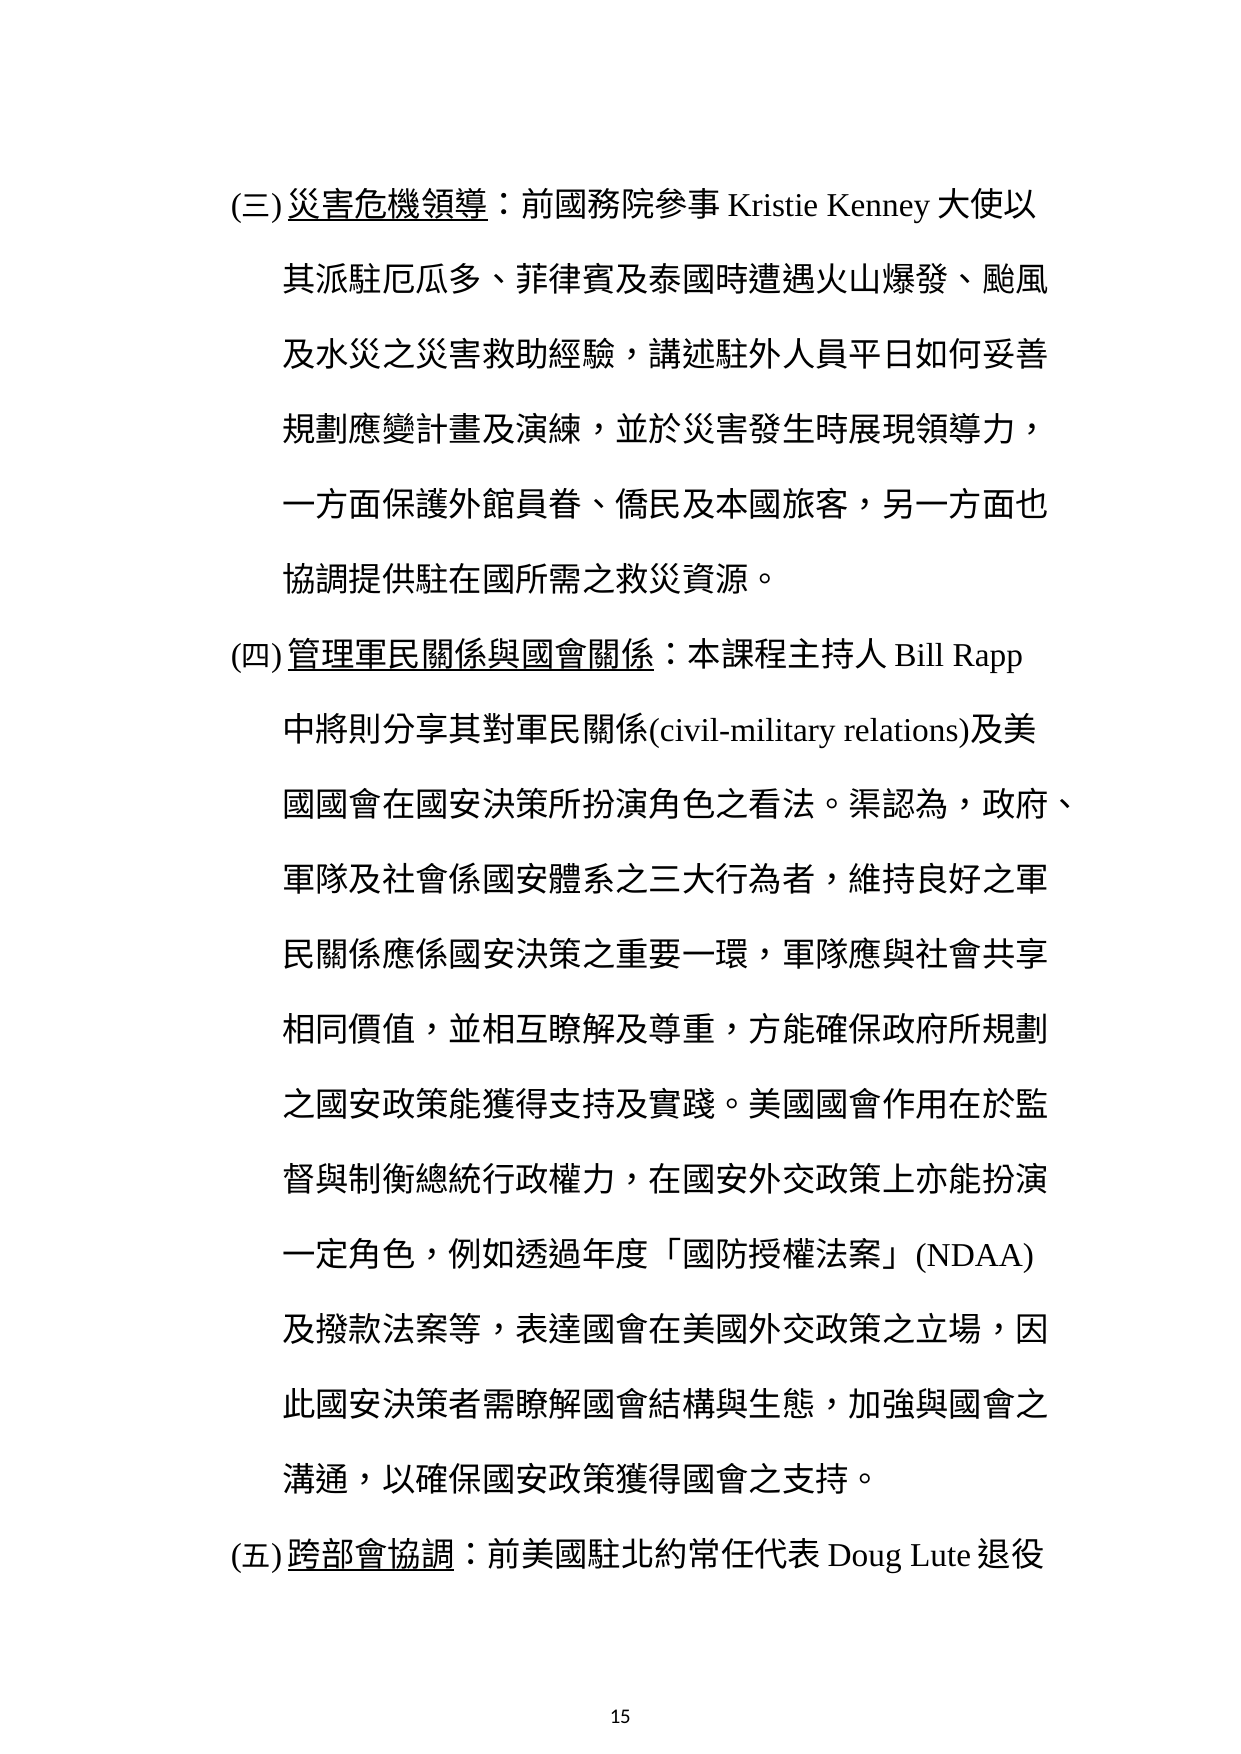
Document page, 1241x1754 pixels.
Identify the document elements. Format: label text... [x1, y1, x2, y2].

list 跨部會協調：前美國駐北約常任代表Doug Lute退役中將則分享渠對決策流程時之跨部會協調經驗，渠認為戰略之擬定沒有捷徑，必須合理結合目標、方法及資源；戰略及政策之擬定不難，難在具體落實與執行，故決策者需多加注意執行情形；跨部會合作不易，領導者需須堅守對各單位之共同要求，展現公正公平態度，方能令各單位信服；領導者應重視事實與實質內容，保持謙遜，方能獲取更多資訊，做出正確判斷。 [282, 1514, 1053, 1589]
list 管理軍民關係與國會關係：本課程主持人Bill Rapp中將則分享其對軍民關係(civil-military relations)及美國國會在國安決策所扮演角色之看法。渠認為，政府、軍隊及社會係國安體系之三大行為者，維持良好之軍民關係應係國安決策之重要一環，軍隊應與社會共享相同價值，並相互瞭解及尊重，方能確保政府所規劃之國安政策能獲得支持及實踐。美國國會作用在於監督與制衡總統行政權力，在國安外交政策上亦能扮演一定角色，例如透過年度「國防授權法案」(NDAA)及撥款法案等，表達國會在美國外交政策之立場，因此國安決策者需瞭解國會結構與生態，加強與國會之溝通，以確保國安政策獲得國會之支持。 [282, 614, 1053, 1514]
list 災害危機領導：前國務院參事Kristie Kenney大使以其派駐厄瓜多、菲律賓及泰國時遭遇火山爆發、颱風及水災之災害救助經驗，講述駐外人員平日如何妥善規劃應變計畫及演練，並於災害發生時展現領導力，一方面保護外館員眷、僑民及本國旅客，另一方面也協調提供駐在國所需之救災資源。 [282, 164, 1053, 614]
